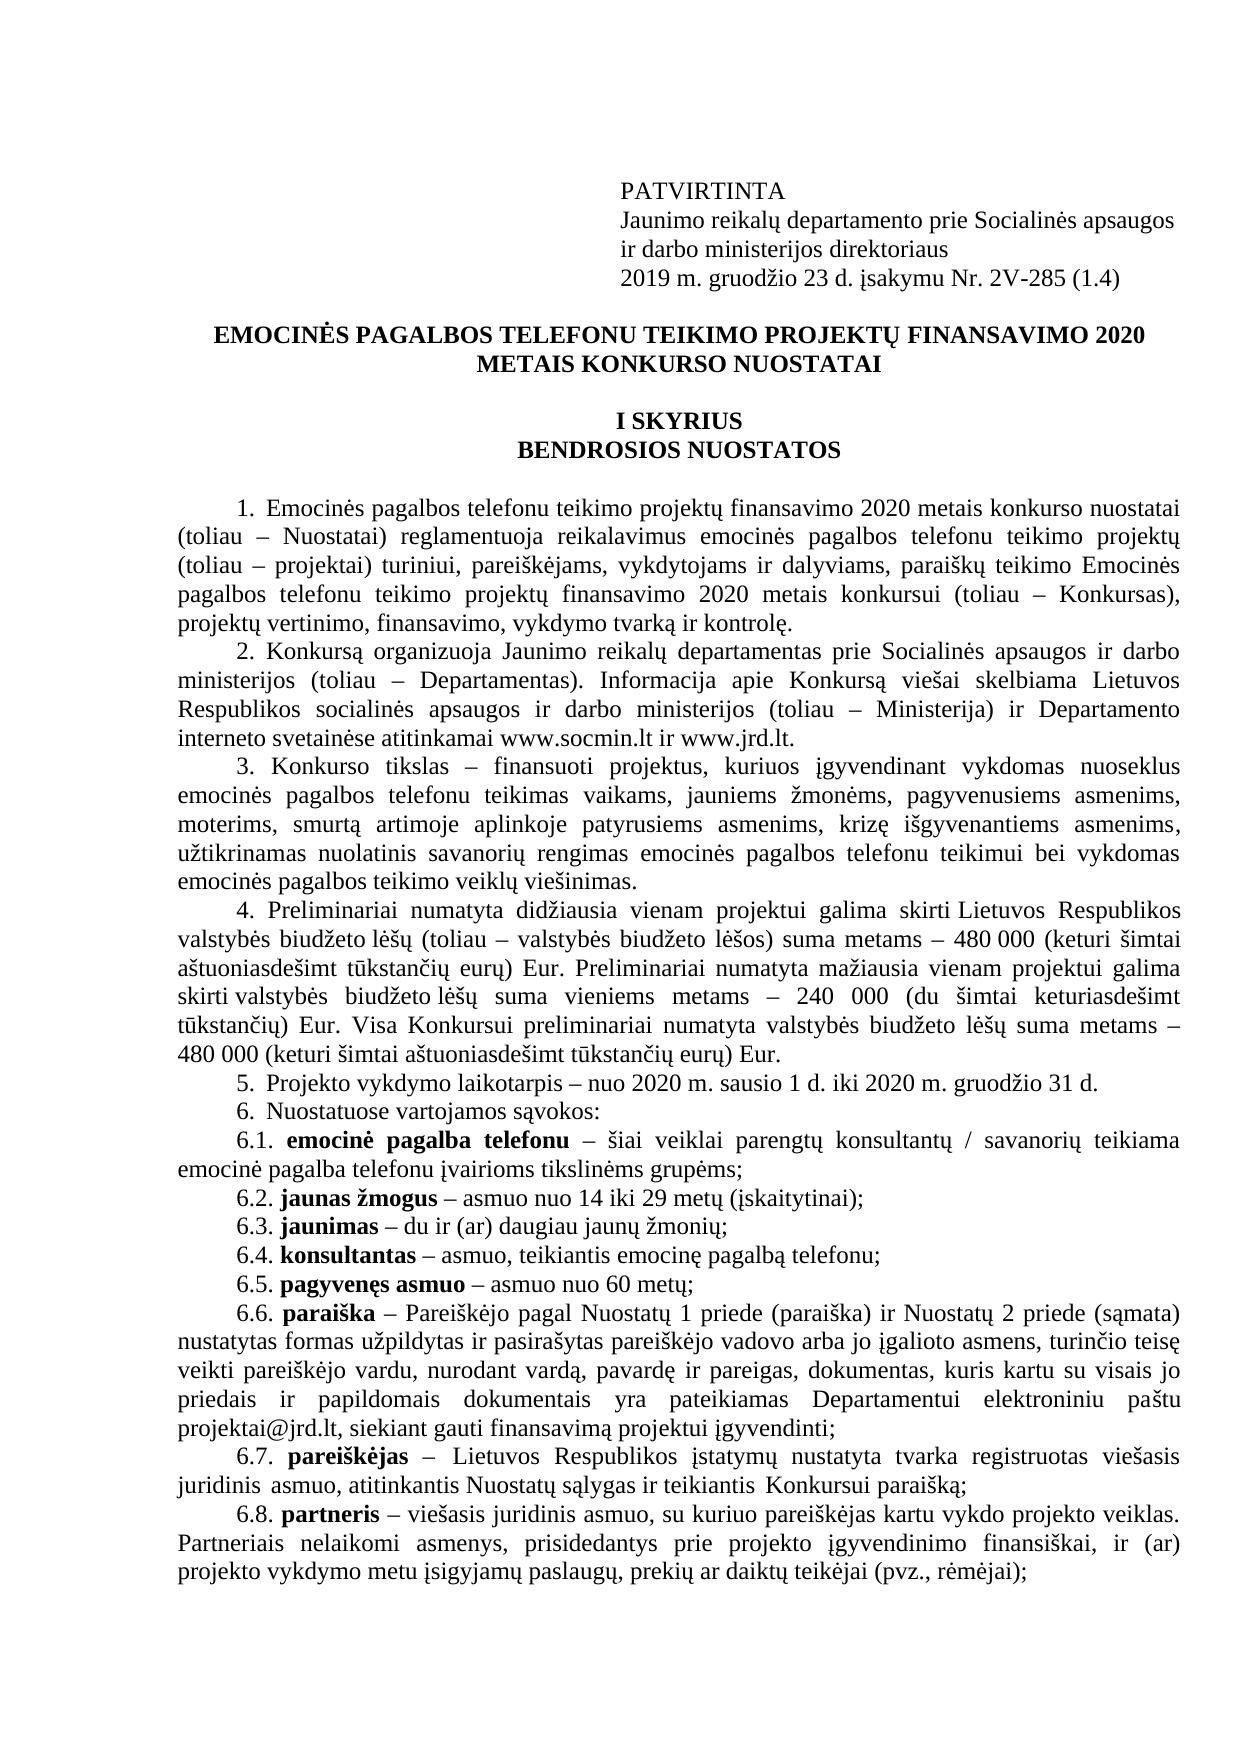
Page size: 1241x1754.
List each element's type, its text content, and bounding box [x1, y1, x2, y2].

text I SKYRIUS [177, 406, 1181, 435]
text 4. Preliminariai numatyta didžiausia vienam projektui galima skirti Lietuvos Respublikos valstybės biudžeto lėšų (toliau – valstybės biudžeto lėšos) suma metams – 480 000 (keturi šimtai aštuoniasdešimt tūkstančių eurų) Eur. Preliminariai numatyta mažiausia vienam projektui galima skirti valstybės biudžeto lėšų suma vieniems metams – 240 000 (du šimtai keturiasdešimt tūkstančių) Eur. Visa Konkursui preliminariai numatyta valstybės biudžeto lėšų suma metams – 480 000 (keturi šimtai aštuoniasdešimt tūkstančių eurų) Eur. [177, 895, 1181, 1068]
text 6.4. konsultantas – asmuo, teikiantis emocinę pagalbą telefonu; [177, 1240, 1181, 1269]
text 6. Nuostatuose vartojamos sąvokos: [177, 1096, 1181, 1125]
text EMOCINĖS PAGALBOS TELEFONU TEIKIMO PROJEKTŲ FINANSAVIMO 2020 METAIS KONKURSO NUOSTATAI [177, 320, 1181, 378]
text 2019 m. gruodžio 23 d. įsakymu Nr. 2V-285 (1.4) [620, 263, 1181, 291]
text Jaunimo reikalų departamento prie Socialinės apsaugos [620, 205, 1181, 234]
text 6.1. emocinė pagalba telefonu – šiai veiklai parengtų konsultantų / savanorių teikiama emocinė pagalba telefonu įvairioms tikslinėms grupėms; [177, 1125, 1181, 1183]
text 2. Konkursą organizuoja Jaunimo reikalų departamentas prie Socialinės apsaugos ir darbo ministerijos (toliau – Departamentas). Informacija apie Konkursą viešai skelbiama Lietuvos Respublikos socialinės apsaugos ir darbo ministerijos (toliau – Ministerija) ir Departamento interneto svetainėse atitinkamai www.socmin.lt ir www.jrd.lt. [177, 636, 1181, 751]
text 6.2. jaunas žmogus – asmuo nuo 14 iki 29 metų (įskaitytinai); [177, 1183, 1181, 1211]
text 6.6. paraiška – Pareiškėjo pagal Nuostatų 1 priede (paraiška) ir Nuostatų 2 priede (sąmata) nustatytas formas užpildytas ir pasirašytas pareiškėjo vadovo arba jo įgalioto asmens, turinčio teisę veikti pareiškėjo vardu, nurodant vardą, pavardę ir pareigas, dokumentas, kuris kartu su visais jo priedais ir papildomais dokumentais yra pateikiamas Departamentui elektroniniu paštu projektai@jrd.lt, siekiant gauti finansavimą projektui įgyvendinti; [177, 1298, 1181, 1441]
text 3. Konkurso tikslas – finansuoti projektus, kuriuos įgyvendinant vykdomas nuoseklus emocinės pagalbos telefonu teikimas vaikams, jauniems žmonėms, pagyvenusiems asmenims, moterims, smurtą artimoje aplinkoje patyrusiems asmenims, krizę išgyvenantiems asmenims, užtikrinamas nuolatinis savanorių rengimas emocinės pagalbos telefonu teikimui bei vykdomas emocinės pagalbos teikimo veiklų viešinimas. [177, 751, 1181, 895]
text ir darbo ministerijos direktoriaus [620, 234, 1181, 263]
text 5. Projekto vykdymo laikotarpis – nuo 2020 m. sausio 1 d. iki 2020 m. gruodžio 31 d. [177, 1068, 1181, 1096]
text 6.5. pagyvenęs asmuo – asmuo nuo 60 metų; [177, 1269, 1181, 1298]
text BENDROSIOS NUOSTATOS [177, 435, 1181, 464]
text 6.7. pareiškėjas – Lietuvos Respublikos įstatymų nustatyta tvarka registruotas viešasis juridinis asmuo, atitinkantis Nuostatų sąlygas ir teikiantis Konkursui paraišką; [177, 1441, 1181, 1499]
text 6.3. jaunimas – du ir (ar) daugiau jaunų žmonių; [177, 1211, 1181, 1240]
text 1. Emocinės pagalbos telefonu teikimo projektų finansavimo 2020 metais konkurso nuostatai (toliau – Nuostatai) reglamentuoja reikalavimus emocinės pagalbos telefonu teikimo projektų (toliau – projektai) turiniui, pareiškėjams, vykdytojams ir dalyviams, paraiškų teikimo Emocinės pagalbos telefonu teikimo projektų finansavimo 2020 metais konkursui (toliau – Konkursas), projektų vertinimo, finansavimo, vykdymo tvarką ir kontrolę. [177, 493, 1181, 636]
text 6.8. partneris – viešasis juridinis asmuo, su kuriuo pareiškėjas kartu vykdo projekto veiklas. Partneriais nelaikomi asmenys, prisidedantys prie projekto įgyvendinimo finansiškai, ir (ar) projekto vykdymo metu įsigyjamų paslaugų, prekių ar daiktų teikėjai (pvz., rėmėjai); [177, 1499, 1181, 1585]
text PATVIRTINTA [620, 176, 1181, 205]
